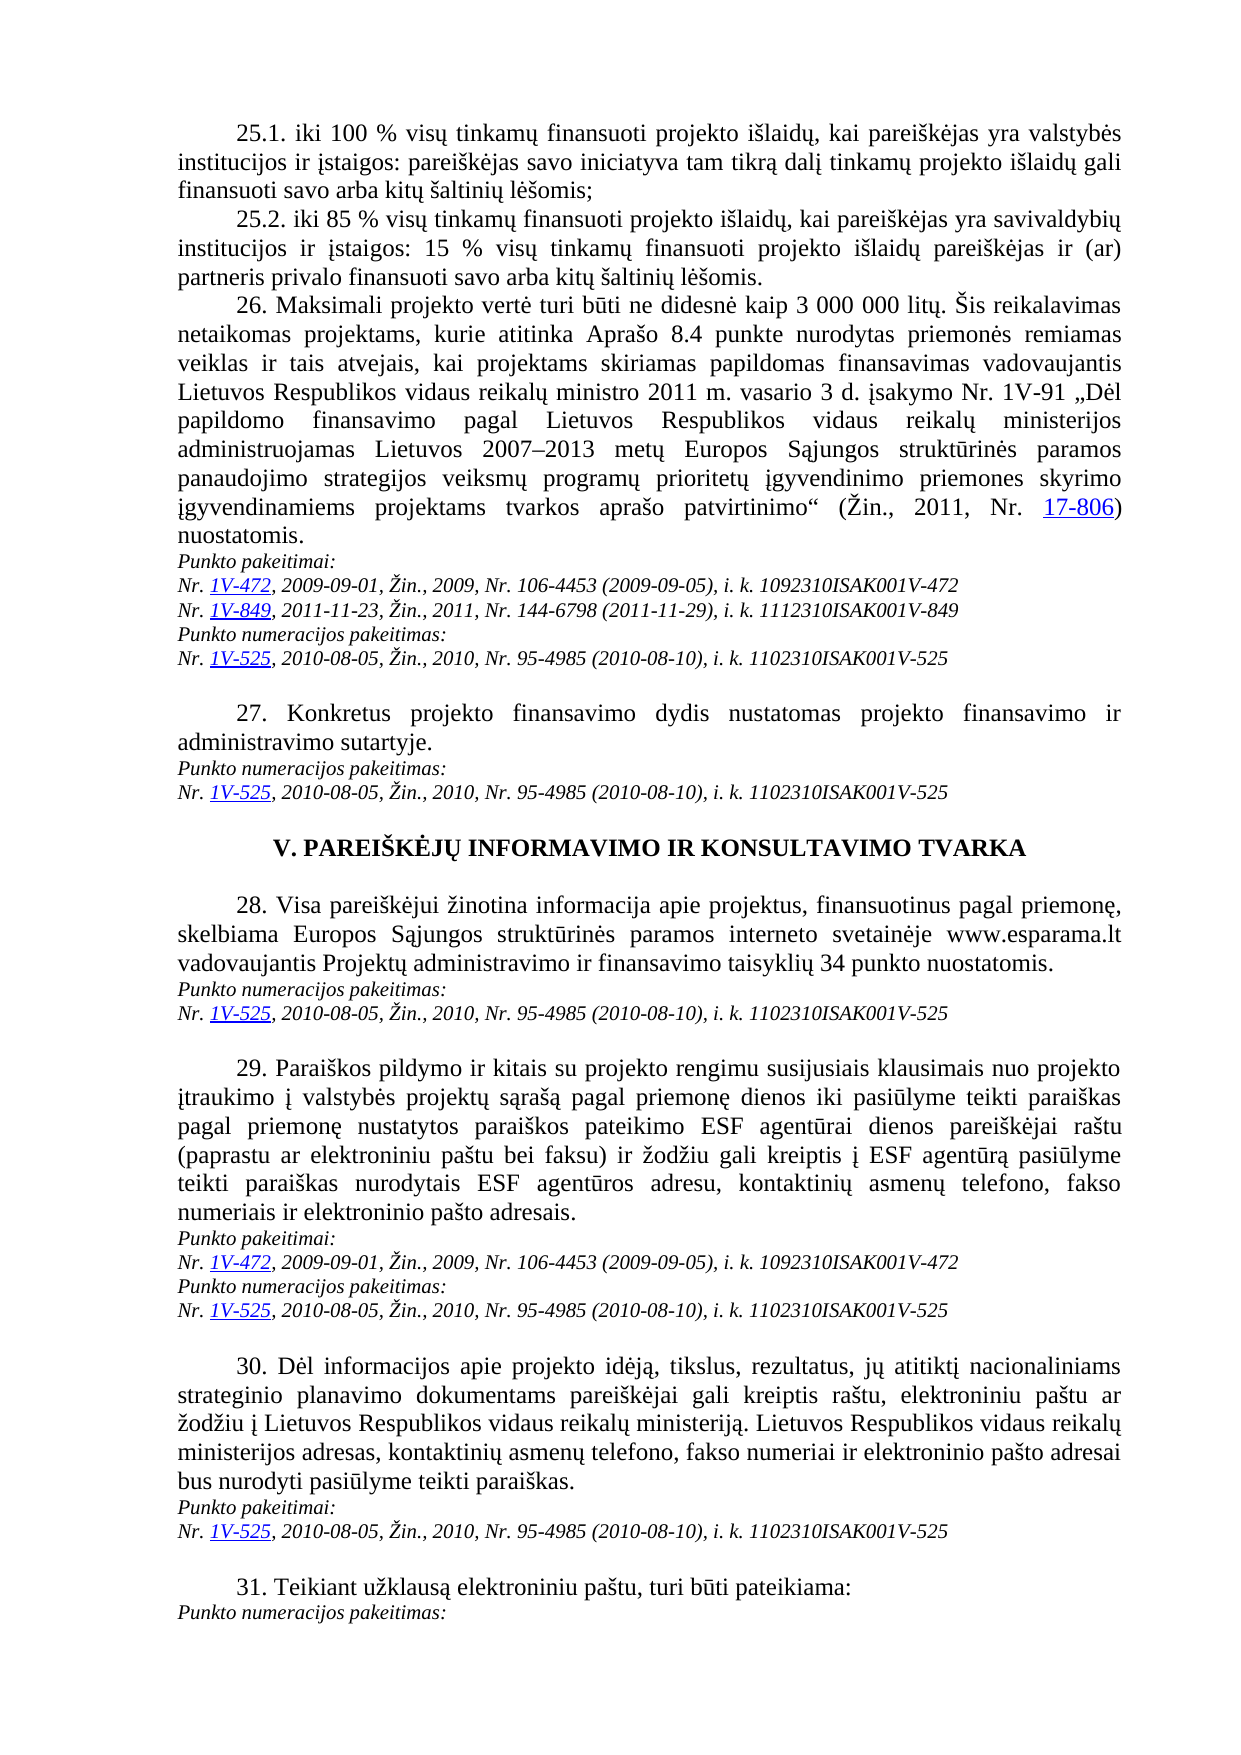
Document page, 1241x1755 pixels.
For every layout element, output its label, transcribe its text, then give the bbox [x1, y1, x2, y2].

text Punkto numeracijos pakeitimas: [177, 977, 1122, 1001]
text Nr. 1V-525, 2010-08-05, Žin., 2010, Nr. 95-4985 (2010-08-10), i. k. 1102310ISAK001V-525 [177, 1519, 1122, 1543]
text Nr. 1V-525, 2010-08-05, Žin., 2010, Nr. 95-4985 (2010-08-10), i. k. 1102310ISAK001V-525 [177, 780, 1122, 804]
text 31. Teikiant užklausą elektroniniu paštu, turi būti pateikiama: [177, 1572, 1122, 1600]
text Punkto numeracijos pakeitimas: [177, 622, 1122, 646]
text 26. Maksimali projekto vertė turi būti ne didesnė kaip 3 000 000 litų. Šis reikalavimas netaikomas projektams, kurie atitinka Aprašo 8.4 punkte nurodytas priemonės remiamas veiklas ir tais atvejais, kai projektams skiriamas papildomas finansavimas vadovaujantis Lietuvos Respublikos vidaus reikalų ministro 2011 m. vasario 3 d. įsakymo Nr. 1V-91 „Dėl papildomo finansavimo pagal Lietuvos Respublikos vidaus reikalų ministerijos administruojamas Lietuvos 2007–2013 metų Europos Sąjungos struktūrinės paramos panaudojimo strategijos veiksmų programų prioritetų įgyvendinimo priemones skyrimo įgyvendinamiems projektams tvarkos aprašo patvirtinimo“ (Žin., 2011, Nr. 17-806) nuostatomis. [177, 291, 1122, 549]
text 27. Konkretus projekto finansavimo dydis nustatomas projekto finansavimo ir administravimo sutartyje. [177, 698, 1122, 756]
text Punkto pakeitimai: [177, 549, 1122, 573]
text Nr. 1V-525, 2010-08-05, Žin., 2010, Nr. 95-4985 (2010-08-10), i. k. 1102310ISAK001V-525 [177, 1298, 1122, 1322]
text 29. Paraiškos pildymo ir kitais su projekto rengimu susijusiais klausimais nuo projekto įtraukimo į valstybės projektų sąrašą pagal priemonę dienos iki pasiūlyme teikti paraiškas pagal priemonę nustatytos paraiškos pateikimo ESF agentūrai dienos pareiškėjai raštu (paprastu ar elektroniniu paštu bei faksu) ir žodžiu gali kreiptis į ESF agentūrą pasiūlyme teikti paraiškas nurodytais ESF agentūros adresu, kontaktinių asmenų telefono, fakso numeriais ir elektroninio pašto adresais. [177, 1053, 1122, 1226]
text Nr. 1V-472, 2009-09-01, Žin., 2009, Nr. 106-4453 (2009-09-05), i. k. 1092310ISAK001V-472 [177, 1250, 1122, 1274]
text Nr. 1V-849, 2011-11-23, Žin., 2011, Nr. 144-6798 (2011-11-29), i. k. 1112310ISAK001V-849 [177, 597, 1122, 622]
text Nr. 1V-472, 2009-09-01, Žin., 2009, Nr. 106-4453 (2009-09-05), i. k. 1092310ISAK001V-472 [177, 573, 1122, 597]
text Punkto numeracijos pakeitimas: [177, 1274, 1122, 1298]
text Punkto pakeitimai: [177, 1226, 1122, 1250]
text Nr. 1V-525, 2010-08-05, Žin., 2010, Nr. 95-4985 (2010-08-10), i. k. 1102310ISAK001V-525 [177, 1001, 1122, 1025]
text 30. Dėl informacijos apie projekto idėją, tikslus, rezultatus, jų atitiktį nacionaliniams strateginio planavimo dokumentams pareiškėjai gali kreiptis raštu, elektroniniu paštu ar žodžiu į Lietuvos Respublikos vidaus reikalų ministeriją. Lietuvos Respublikos vidaus reikalų ministerijos adresas, kontaktinių asmenų telefono, fakso numeriai ir elektroninio pašto adresai bus nurodyti pasiūlyme teikti paraiškas. [177, 1351, 1122, 1495]
text V. PAREIŠKĖJŲ INFORMAVIMO IR KONSULTAVIMO TVARKA [177, 833, 1122, 862]
text Nr. 1V-525, 2010-08-05, Žin., 2010, Nr. 95-4985 (2010-08-10), i. k. 1102310ISAK001V-525 [177, 646, 1122, 670]
text Punkto numeracijos pakeitimas: [177, 756, 1122, 780]
text 28. Visa pareiškėjui žinotina informacija apie projektus, finansuotinus pagal priemonę, skelbiama Europos Sąjungos struktūrinės paramos interneto svetainėje www.esparama.lt vadovaujantis Projektų administravimo ir finansavimo taisyklių 34 punkto nuostatomis. [177, 890, 1122, 977]
text Punkto numeracijos pakeitimas: [177, 1600, 1122, 1624]
text 25.2. iki 85 % visų tinkamų finansuoti projekto išlaidų, kai pareiškėjas yra savivaldybių institucijos ir įstaigos: 15 % visų tinkamų finansuoti projekto išlaidų pareiškėjas ir (ar) partneris privalo finansuoti savo arba kitų šaltinių lėšomis. [177, 204, 1122, 291]
text Punkto pakeitimai: [177, 1495, 1122, 1519]
text 25.1. iki 100 % visų tinkamų finansuoti projekto išlaidų, kai pareiškėjas yra valstybės institucijos ir įstaigos: pareiškėjas savo iniciatyva tam tikrą dalį tinkamų projekto išlaidų gali finansuoti savo arba kitų šaltinių lėšomis; [177, 118, 1122, 204]
